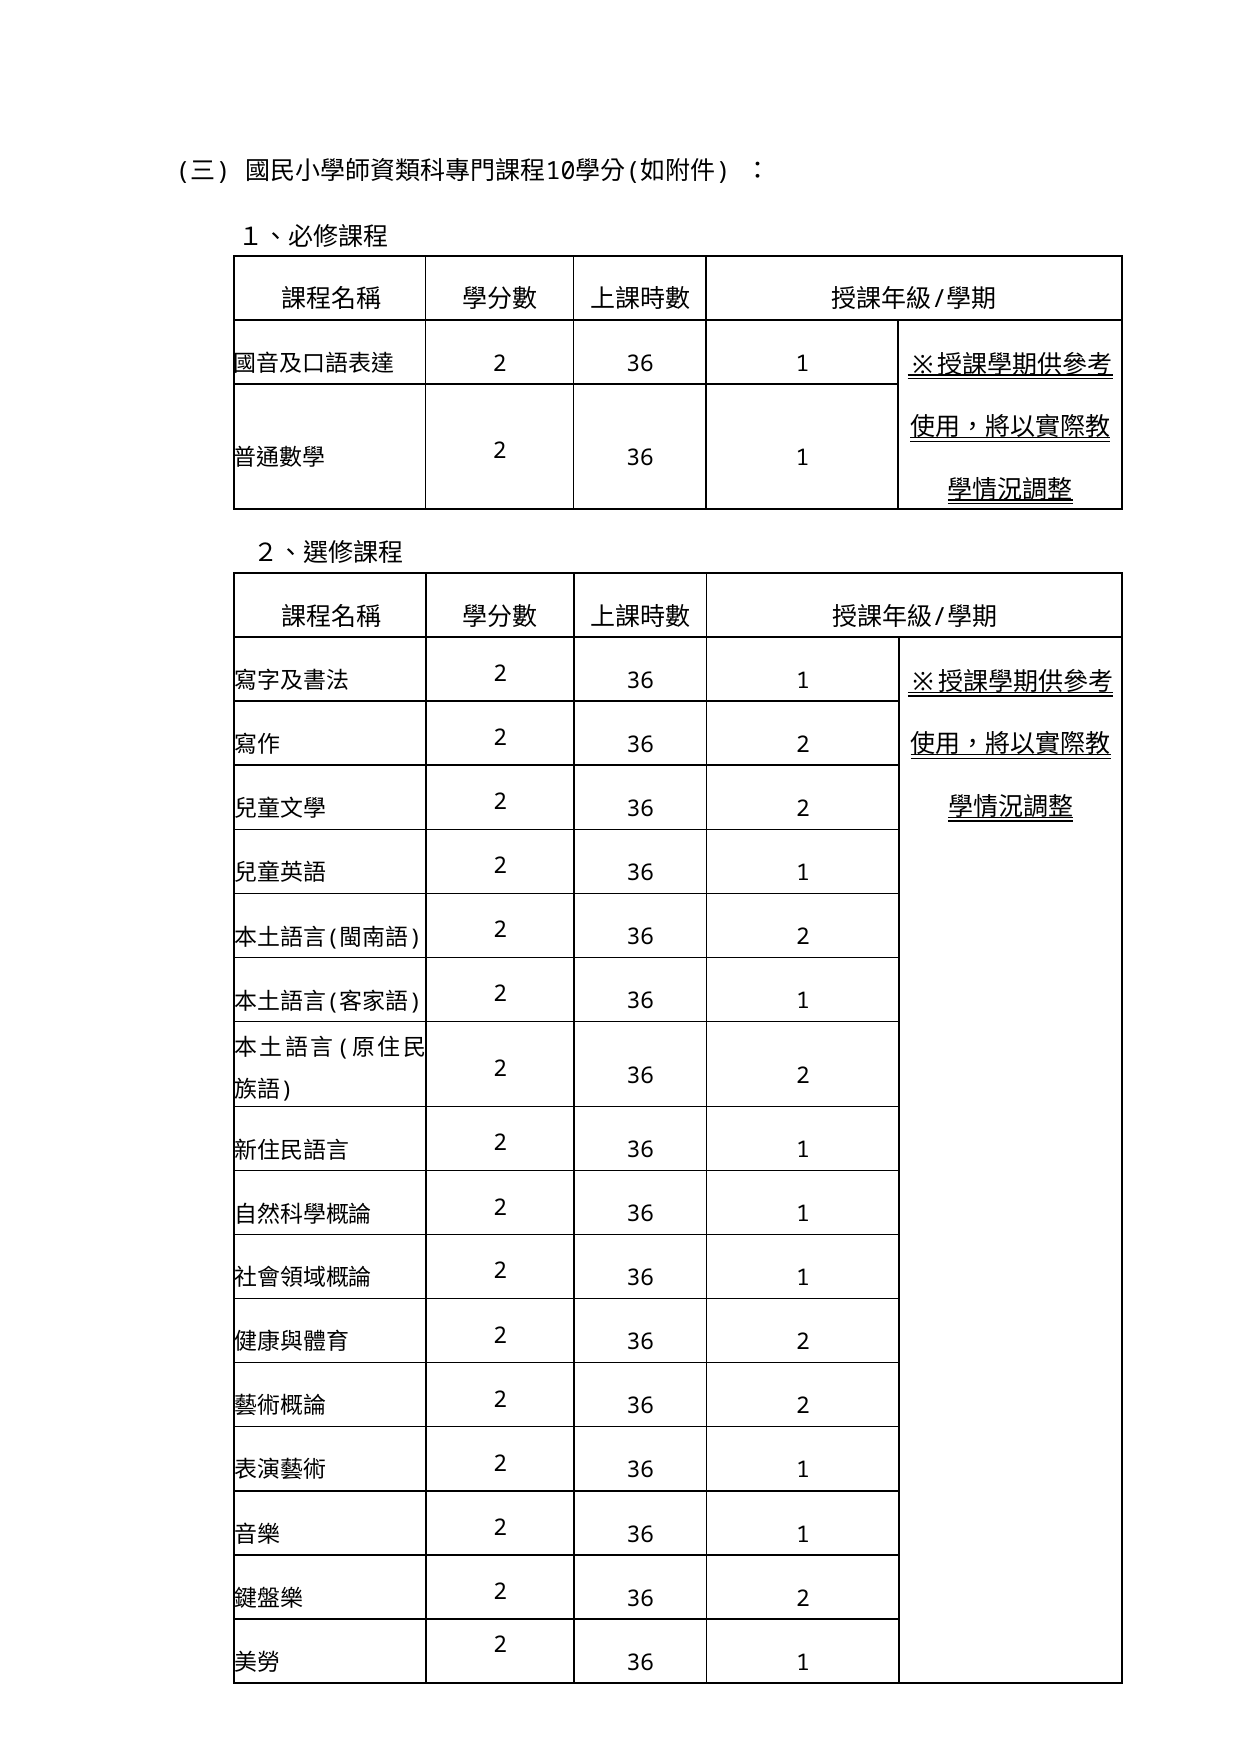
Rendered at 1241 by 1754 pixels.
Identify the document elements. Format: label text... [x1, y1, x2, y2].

text (三) 國民小學師資類科專門課程10學分(如附件) ： [175, 127, 1122, 189]
table_cell 36 [575, 766, 706, 828]
table_cell 兒童文學 [235, 766, 425, 828]
table_cell 藝術概論 [235, 1363, 425, 1426]
table_cell 36 [575, 894, 706, 957]
table_cell 1 [707, 1427, 898, 1490]
table_cell 美勞 [235, 1620, 425, 1682]
table_cell 2 [427, 830, 573, 892]
table_cell 36 [575, 1427, 706, 1490]
table_cell 36 [574, 321, 705, 383]
table_cell 2 [427, 766, 573, 828]
table_cell 本土語言(閩南語) [235, 894, 425, 957]
table_header 授課年級/學期 [707, 574, 1121, 636]
table_cell 1 [707, 958, 898, 1021]
table_cell 鍵盤樂 [235, 1556, 425, 1618]
table_cell 36 [575, 1107, 706, 1169]
table_cell 本土語言(客家語) [235, 958, 425, 1021]
table_cell 1 [707, 830, 898, 892]
table_cell 普通數學 [235, 385, 425, 508]
table_cell 1 [707, 638, 898, 700]
table_cell 2 [707, 1022, 898, 1106]
table_cell 社會領域概論 [235, 1235, 425, 1298]
table_cell 2 [426, 385, 573, 508]
table_cell 音樂 [235, 1492, 425, 1554]
table_cell 1 [707, 1620, 898, 1682]
table_header 學分數 [426, 257, 573, 319]
table_header 學分數 [427, 574, 573, 636]
table_cell 國音及口語表達 [235, 321, 425, 383]
table_cell 1 [707, 1235, 898, 1298]
table_cell 寫作 [235, 702, 425, 764]
table_cell 36 [575, 1492, 706, 1554]
table_header 課程名稱 [235, 574, 425, 636]
table_cell ※授課學期供參考使用，將以實際教學情況調整 [899, 321, 1121, 508]
table_cell 表演藝術 [235, 1427, 425, 1490]
table_cell 2 [707, 1299, 898, 1362]
table_cell 2 [427, 1427, 573, 1490]
table_cell 2 [427, 1022, 573, 1106]
table_cell 36 [575, 1022, 706, 1106]
table_cell 2 [427, 1363, 573, 1426]
table_header 上課時數 [574, 257, 705, 319]
table_cell 36 [574, 385, 705, 508]
table_cell 2 [427, 894, 573, 957]
table_cell 2 [427, 1299, 573, 1362]
table_cell 36 [575, 1171, 706, 1234]
table_cell 2 [707, 1363, 898, 1426]
table_cell 2 [427, 1235, 573, 1298]
table_cell 36 [575, 830, 706, 892]
table_cell 1 [707, 1107, 898, 1169]
table_cell 36 [575, 1299, 706, 1362]
text １、必修課程 [238, 192, 1122, 255]
table_cell 36 [575, 958, 706, 1021]
table_cell 兒童英語 [235, 830, 425, 892]
table_cell ※授課學期供參考使用，將以實際教學情況調整 [900, 638, 1121, 1682]
table_cell 1 [707, 1492, 898, 1554]
table_cell 2 [427, 1620, 573, 1682]
table_header 課程名稱 [235, 257, 425, 319]
table_cell 2 [707, 766, 898, 828]
table_cell 2 [427, 702, 573, 764]
table_cell 2 [427, 1492, 573, 1554]
table_cell 2 [427, 1556, 573, 1618]
table_cell 36 [575, 1620, 706, 1682]
table_cell 36 [575, 638, 706, 700]
table_cell 2 [707, 1556, 898, 1618]
table_cell 2 [427, 958, 573, 1021]
table_cell 寫字及書法 [235, 638, 425, 700]
text ２、選修課程 [118, 510, 1122, 572]
table_header 授課年級/學期 [707, 257, 1121, 319]
table_cell 本土語言(原住民族語) [235, 1022, 425, 1106]
table_cell 2 [426, 321, 573, 383]
table_cell 36 [575, 1363, 706, 1426]
table_cell 1 [707, 385, 897, 508]
table_cell 2 [427, 1171, 573, 1234]
table_cell 新住民語言 [235, 1107, 425, 1169]
table_cell 36 [575, 702, 706, 764]
table_cell 36 [575, 1235, 706, 1298]
table_cell 2 [427, 1107, 573, 1169]
table_cell 自然科學概論 [235, 1171, 425, 1234]
table_cell 2 [707, 702, 898, 764]
table_cell 2 [427, 638, 573, 700]
table_cell 1 [707, 1171, 898, 1234]
table_header 上課時數 [575, 574, 706, 636]
table_cell 健康與體育 [235, 1299, 425, 1362]
table_cell 1 [707, 321, 897, 383]
table_cell 36 [575, 1556, 706, 1618]
table_cell 2 [707, 894, 898, 957]
